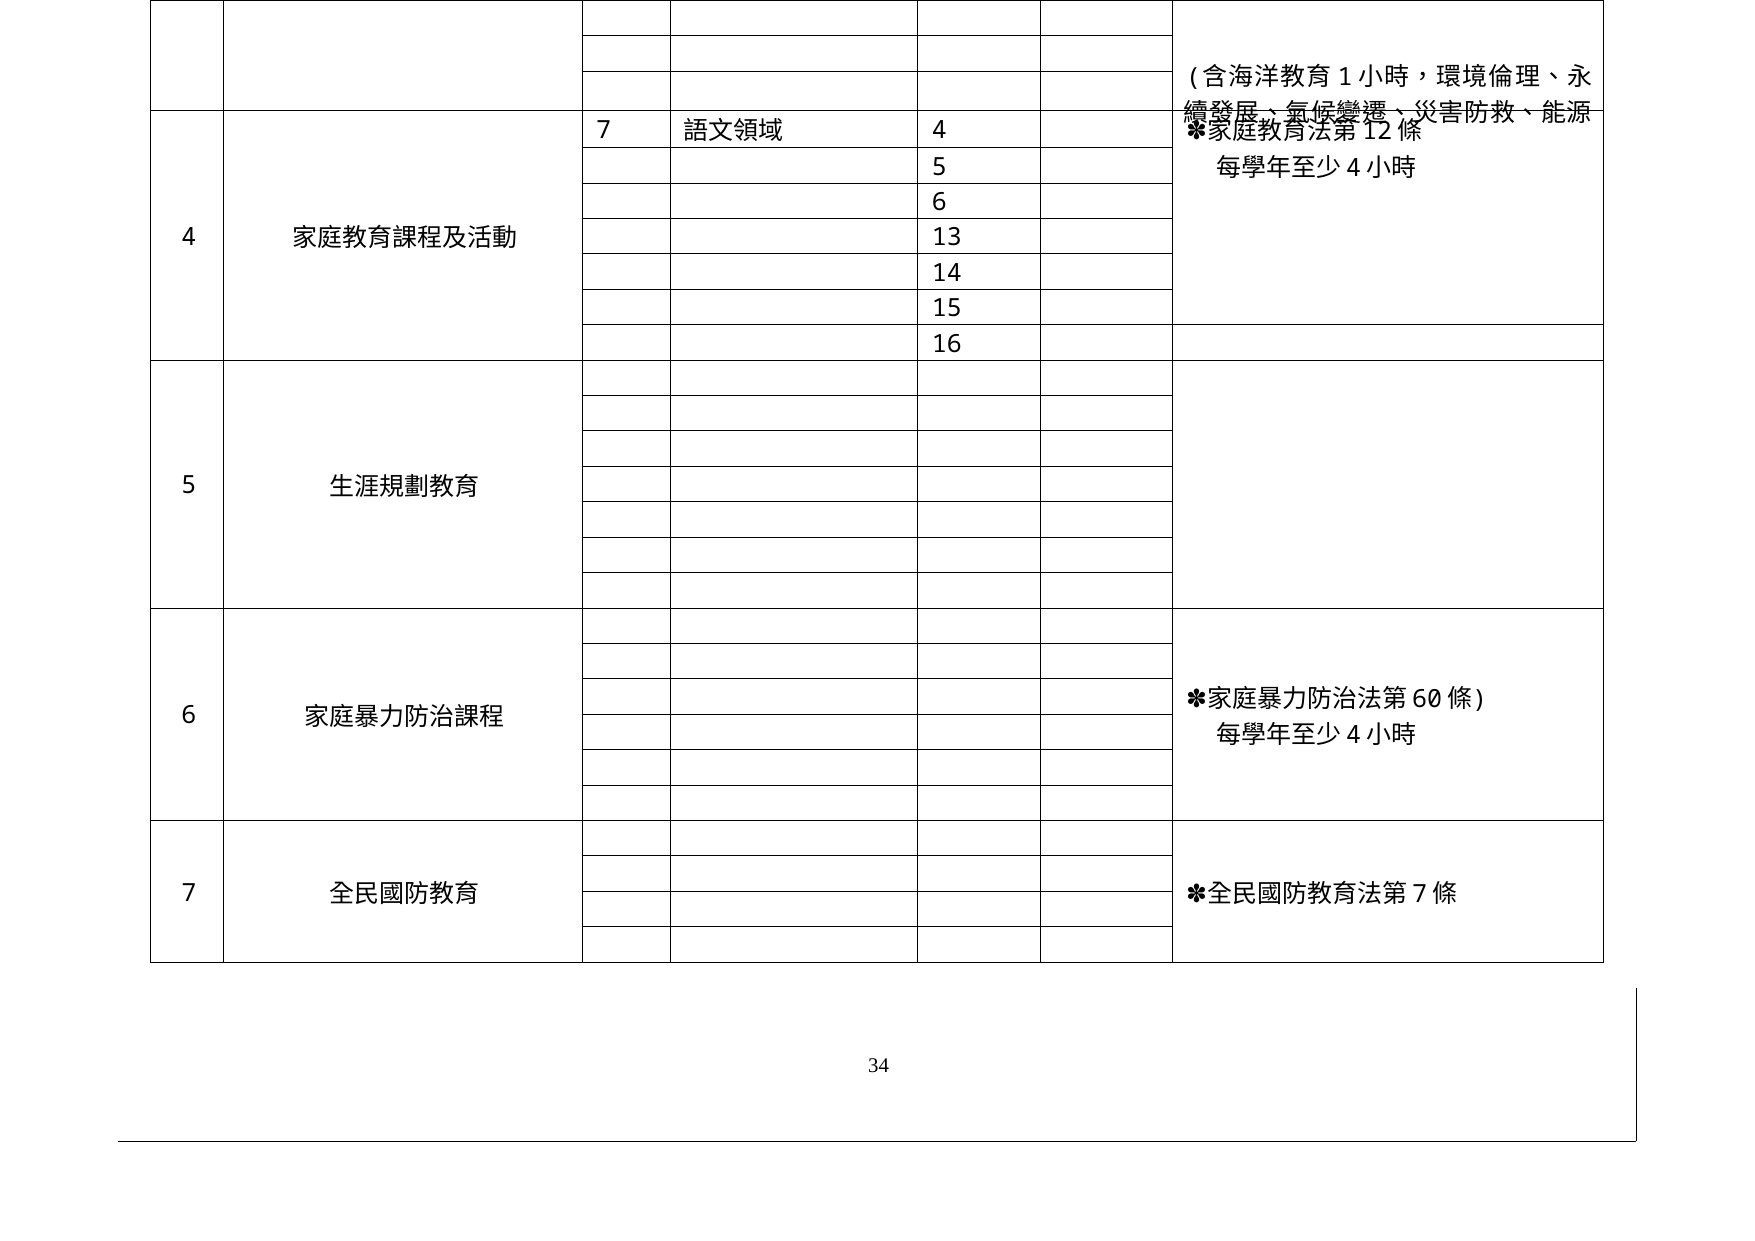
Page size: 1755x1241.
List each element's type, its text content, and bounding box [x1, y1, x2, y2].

table_cell [583, 219, 670, 253]
table_cell [1041, 254, 1172, 289]
table_cell [1041, 856, 1172, 891]
table_cell [1041, 290, 1172, 324]
table_cell [918, 573, 1040, 607]
table_cell [671, 644, 917, 678]
table_cell [671, 361, 917, 395]
table_cell 生涯規劃教育 [224, 361, 582, 607]
table_cell [918, 396, 1040, 430]
table_cell [918, 750, 1040, 784]
table_cell [583, 148, 670, 182]
table_cell 5 [918, 148, 1040, 182]
table_cell [1041, 72, 1172, 110]
table_cell [671, 36, 917, 71]
table_cell [918, 786, 1040, 820]
table_cell [671, 219, 917, 253]
table_cell [583, 609, 670, 643]
table_cell 語文領域 [671, 111, 917, 147]
table_cell 全民國防教育 [224, 821, 582, 962]
table_cell [1041, 786, 1172, 820]
table_cell ✽全民國防教育法第7條 [1173, 821, 1603, 962]
table_cell 家庭暴力防治課程 [224, 609, 582, 820]
table_cell [671, 431, 917, 466]
table_cell [671, 148, 917, 182]
table_cell [671, 254, 917, 289]
table_cell [918, 1, 1040, 35]
table_cell [1041, 148, 1172, 182]
table_cell 家庭教育課程及活動 [224, 111, 582, 359]
table_cell [1041, 325, 1172, 359]
table_cell ✽環境教育法第19條 每學年至少4小時 (含海洋教育1小時，環境倫理、永續發展、氣候變遷、災害防救、能源資源永續利用3小時) [1173, 1, 1603, 110]
table_cell [671, 856, 917, 891]
table_cell [1041, 431, 1172, 466]
table_cell [671, 325, 917, 359]
table_cell [583, 396, 670, 430]
table_cell [1041, 927, 1172, 962]
table_cell [671, 750, 917, 784]
table_cell [671, 892, 917, 926]
table_cell [671, 538, 917, 572]
table_cell [671, 786, 917, 820]
table_cell [918, 856, 1040, 891]
table_cell [583, 184, 670, 218]
table_cell [583, 856, 670, 891]
table_cell [583, 254, 670, 289]
table_cell [583, 36, 670, 71]
table_cell ✽家庭暴力防治法第60條) 每學年至少4小時 [1173, 609, 1603, 820]
table_cell [671, 927, 917, 962]
table_cell [583, 325, 670, 359]
table_cell [671, 396, 917, 430]
table_cell [583, 715, 670, 749]
table_cell 7 [151, 821, 223, 962]
table_cell [1041, 502, 1172, 537]
table_cell [583, 467, 670, 501]
table_cell [1173, 325, 1603, 359]
table_cell [671, 184, 917, 218]
table_cell [918, 538, 1040, 572]
table_cell 4 [151, 111, 223, 359]
table_cell [1041, 609, 1172, 643]
table_cell [1041, 573, 1172, 607]
table_cell [583, 679, 670, 714]
table_cell [151, 1, 223, 110]
table_cell [1041, 184, 1172, 218]
table_cell [1041, 538, 1172, 572]
table_cell [918, 644, 1040, 678]
table_cell [918, 679, 1040, 714]
table_cell [583, 892, 670, 926]
table_cell [583, 72, 670, 110]
table_cell [583, 361, 670, 395]
table_cell [224, 1, 582, 110]
table_cell [918, 609, 1040, 643]
table_cell [918, 502, 1040, 537]
table_cell [583, 786, 670, 820]
table_cell ✽家庭教育法第12條 每學年至少4小時 [1173, 111, 1603, 324]
table_cell 15 [918, 290, 1040, 324]
table_cell 16 [918, 325, 1040, 359]
table_cell [918, 892, 1040, 926]
table_cell 4 [918, 111, 1040, 147]
table_cell [918, 72, 1040, 110]
table_cell [1041, 467, 1172, 501]
table_cell [583, 750, 670, 784]
table_cell [671, 573, 917, 607]
table_cell [671, 290, 917, 324]
table_cell [1041, 715, 1172, 749]
table_cell [1041, 396, 1172, 430]
table_cell [918, 36, 1040, 71]
table_cell [918, 821, 1040, 855]
table_cell [1041, 821, 1172, 855]
table_cell [1173, 361, 1603, 607]
table_cell [583, 1, 670, 35]
table_cell [671, 72, 917, 110]
table_cell [583, 927, 670, 962]
table_cell 7 [583, 111, 670, 147]
table_cell [918, 927, 1040, 962]
table_cell [583, 538, 670, 572]
table_cell 13 [918, 219, 1040, 253]
table_cell [1041, 892, 1172, 926]
table_cell [918, 467, 1040, 501]
table_cell [583, 290, 670, 324]
table_cell [583, 644, 670, 678]
table_cell [671, 502, 917, 537]
table_cell 14 [918, 254, 1040, 289]
table_cell [671, 821, 917, 855]
table_cell [583, 821, 670, 855]
table_cell [1041, 679, 1172, 714]
table_cell [671, 1, 917, 35]
table_cell [671, 679, 917, 714]
table_cell [1041, 219, 1172, 253]
table_cell [583, 502, 670, 537]
table_cell 6 [151, 609, 223, 820]
table_cell [671, 609, 917, 643]
table_cell [1041, 361, 1172, 395]
table_cell [1041, 644, 1172, 678]
table_cell [918, 431, 1040, 466]
table_cell [671, 467, 917, 501]
table_cell [1041, 1, 1172, 35]
table_cell [671, 715, 917, 749]
table_cell [583, 573, 670, 607]
table_cell [918, 361, 1040, 395]
table_cell 6 [918, 184, 1040, 218]
table_cell [583, 431, 670, 466]
table_cell [1041, 111, 1172, 147]
table_cell [1041, 36, 1172, 71]
table_cell 5 [151, 361, 223, 607]
table_cell [1041, 750, 1172, 784]
table_cell [918, 715, 1040, 749]
